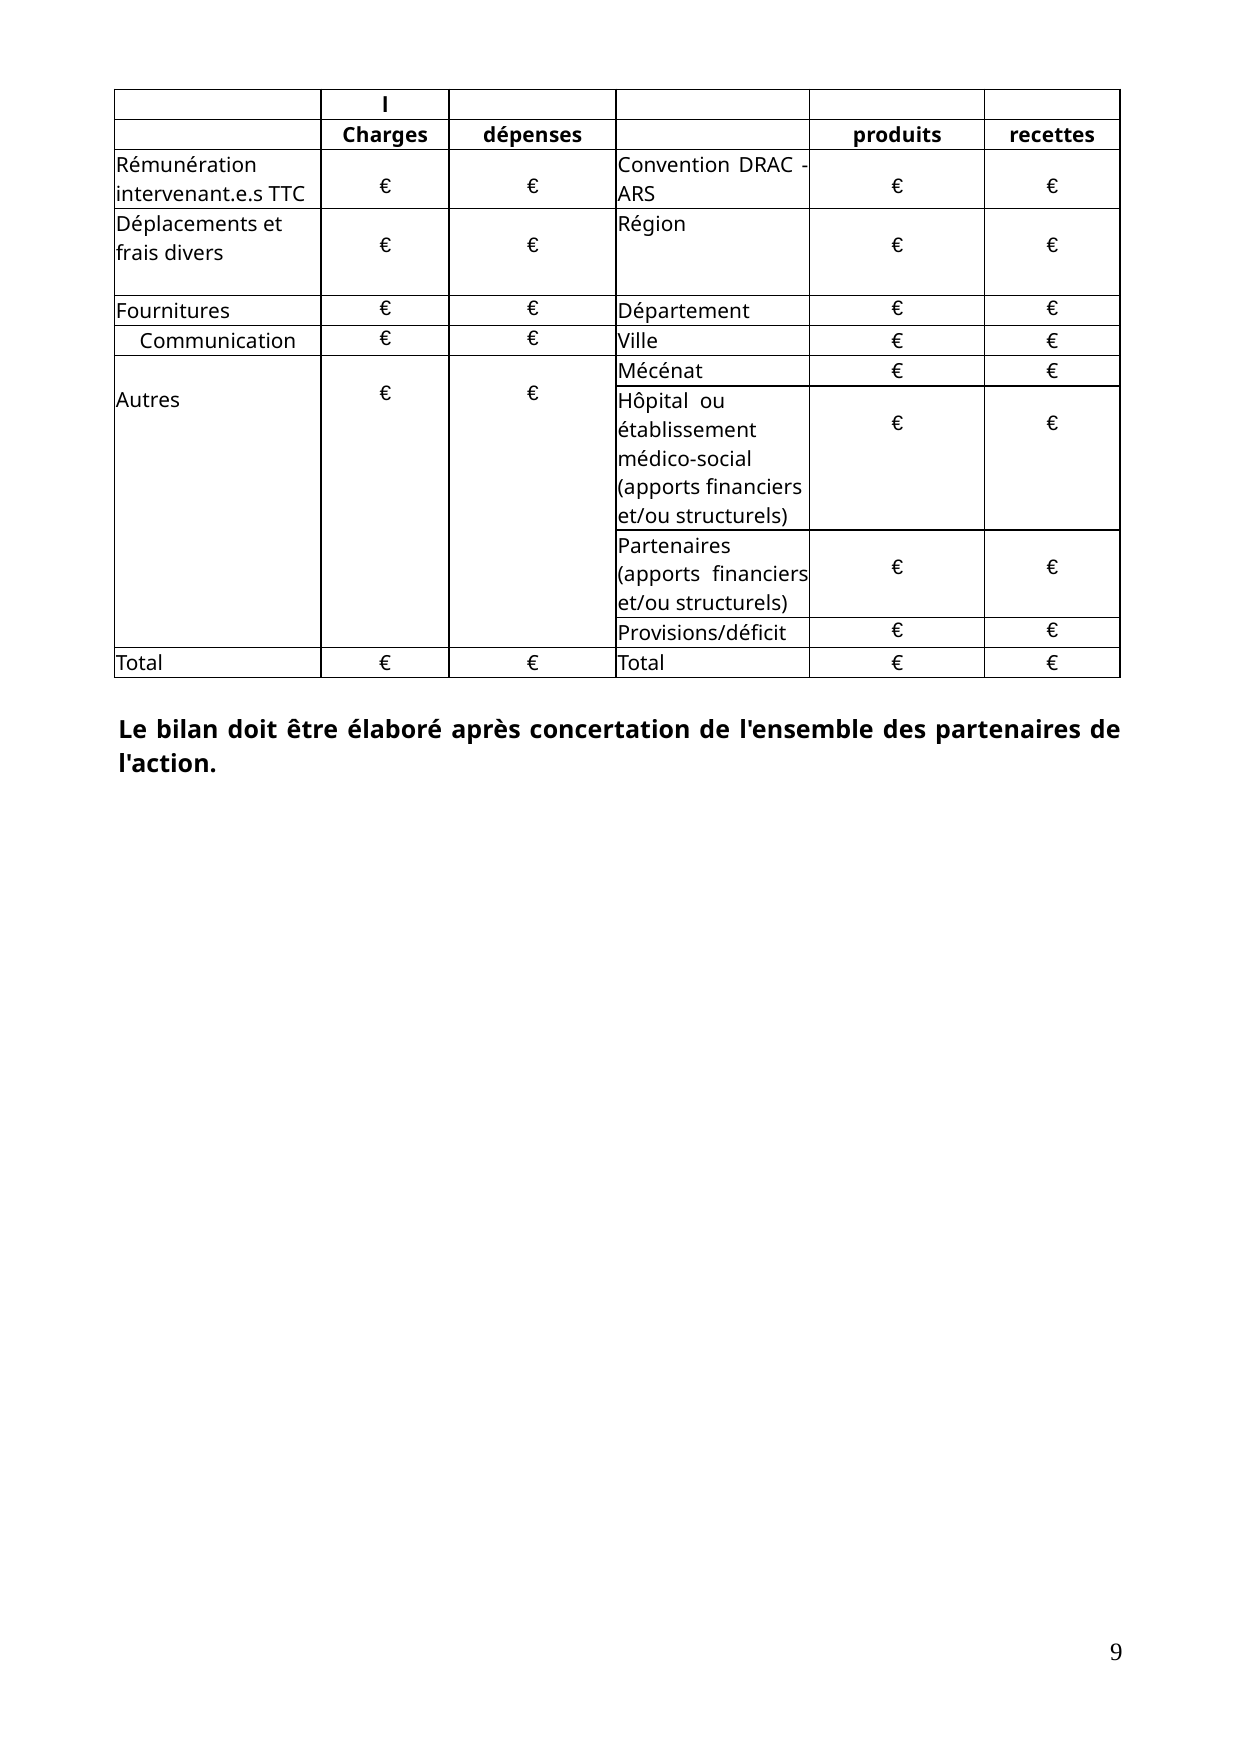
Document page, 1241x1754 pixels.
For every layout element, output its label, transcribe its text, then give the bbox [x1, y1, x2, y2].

table_cell Hôpital ou établissement médico-social (apports financiers et/ou structurels) [617, 387, 809, 529]
table_cell € [322, 648, 448, 677]
table_cell € [985, 326, 1119, 355]
table_cell € [450, 150, 615, 207]
table_cell € [810, 387, 984, 529]
table_cell Total [617, 648, 809, 677]
table_cell € [322, 356, 448, 646]
table_cell € [985, 387, 1119, 529]
table_cell € [985, 648, 1119, 677]
table_header [115, 90, 320, 119]
table_cell € [810, 209, 984, 294]
table_cell Convention DRAC - ARS [617, 150, 809, 207]
table_cell Charges [322, 120, 448, 149]
table_cell € [985, 209, 1119, 294]
table_header l [322, 90, 448, 119]
table_cell Communication [115, 326, 320, 355]
table_cell € [985, 356, 1119, 385]
table_cell € [810, 326, 984, 355]
table_cell dépenses [450, 120, 615, 149]
table_cell Autres [115, 356, 320, 646]
table_cell Partenaires (apports financiers et/ou structurels) [617, 531, 809, 616]
table_cell € [985, 296, 1119, 325]
table_cell € [810, 531, 984, 616]
table_cell € [322, 209, 448, 294]
table_cell € [322, 150, 448, 207]
table_header [985, 90, 1119, 119]
table_cell Provisions/déficit [617, 618, 809, 646]
table_cell € [985, 531, 1119, 616]
text Le bilan doit être élaboré après concertation de l'ensemble des partenaires de l'action. [118, 712, 1122, 780]
table_cell Mécénat [617, 356, 809, 385]
table_cell € [450, 648, 615, 677]
table_cell Département [617, 296, 809, 325]
table_header [450, 90, 615, 119]
table_cell [115, 120, 320, 149]
table_cell € [450, 209, 615, 294]
table_header [810, 90, 984, 119]
table_cell € [985, 150, 1119, 207]
table_cell € [810, 150, 984, 207]
table_cell produits [810, 120, 984, 149]
table_cell € [450, 356, 615, 646]
table_cell € [450, 296, 615, 325]
table_cell Déplacements et frais divers [115, 209, 320, 294]
table_cell € [322, 296, 448, 325]
table_cell € [810, 648, 984, 677]
table_cell [617, 120, 809, 149]
table_cell € [322, 326, 448, 355]
table_cell € [810, 356, 984, 385]
table_cell Région [617, 209, 809, 294]
table_cell € [810, 618, 984, 646]
table_cell Rémunération intervenant.e.s TTC [115, 150, 320, 207]
table_cell Total [115, 648, 320, 677]
table_cell € [450, 326, 615, 355]
table_cell recettes [985, 120, 1119, 149]
table_header [617, 90, 809, 119]
table_cell € [985, 618, 1119, 646]
table_cell Ville [617, 326, 809, 355]
table_cell € [810, 296, 984, 325]
table_cell Fournitures [115, 296, 320, 325]
